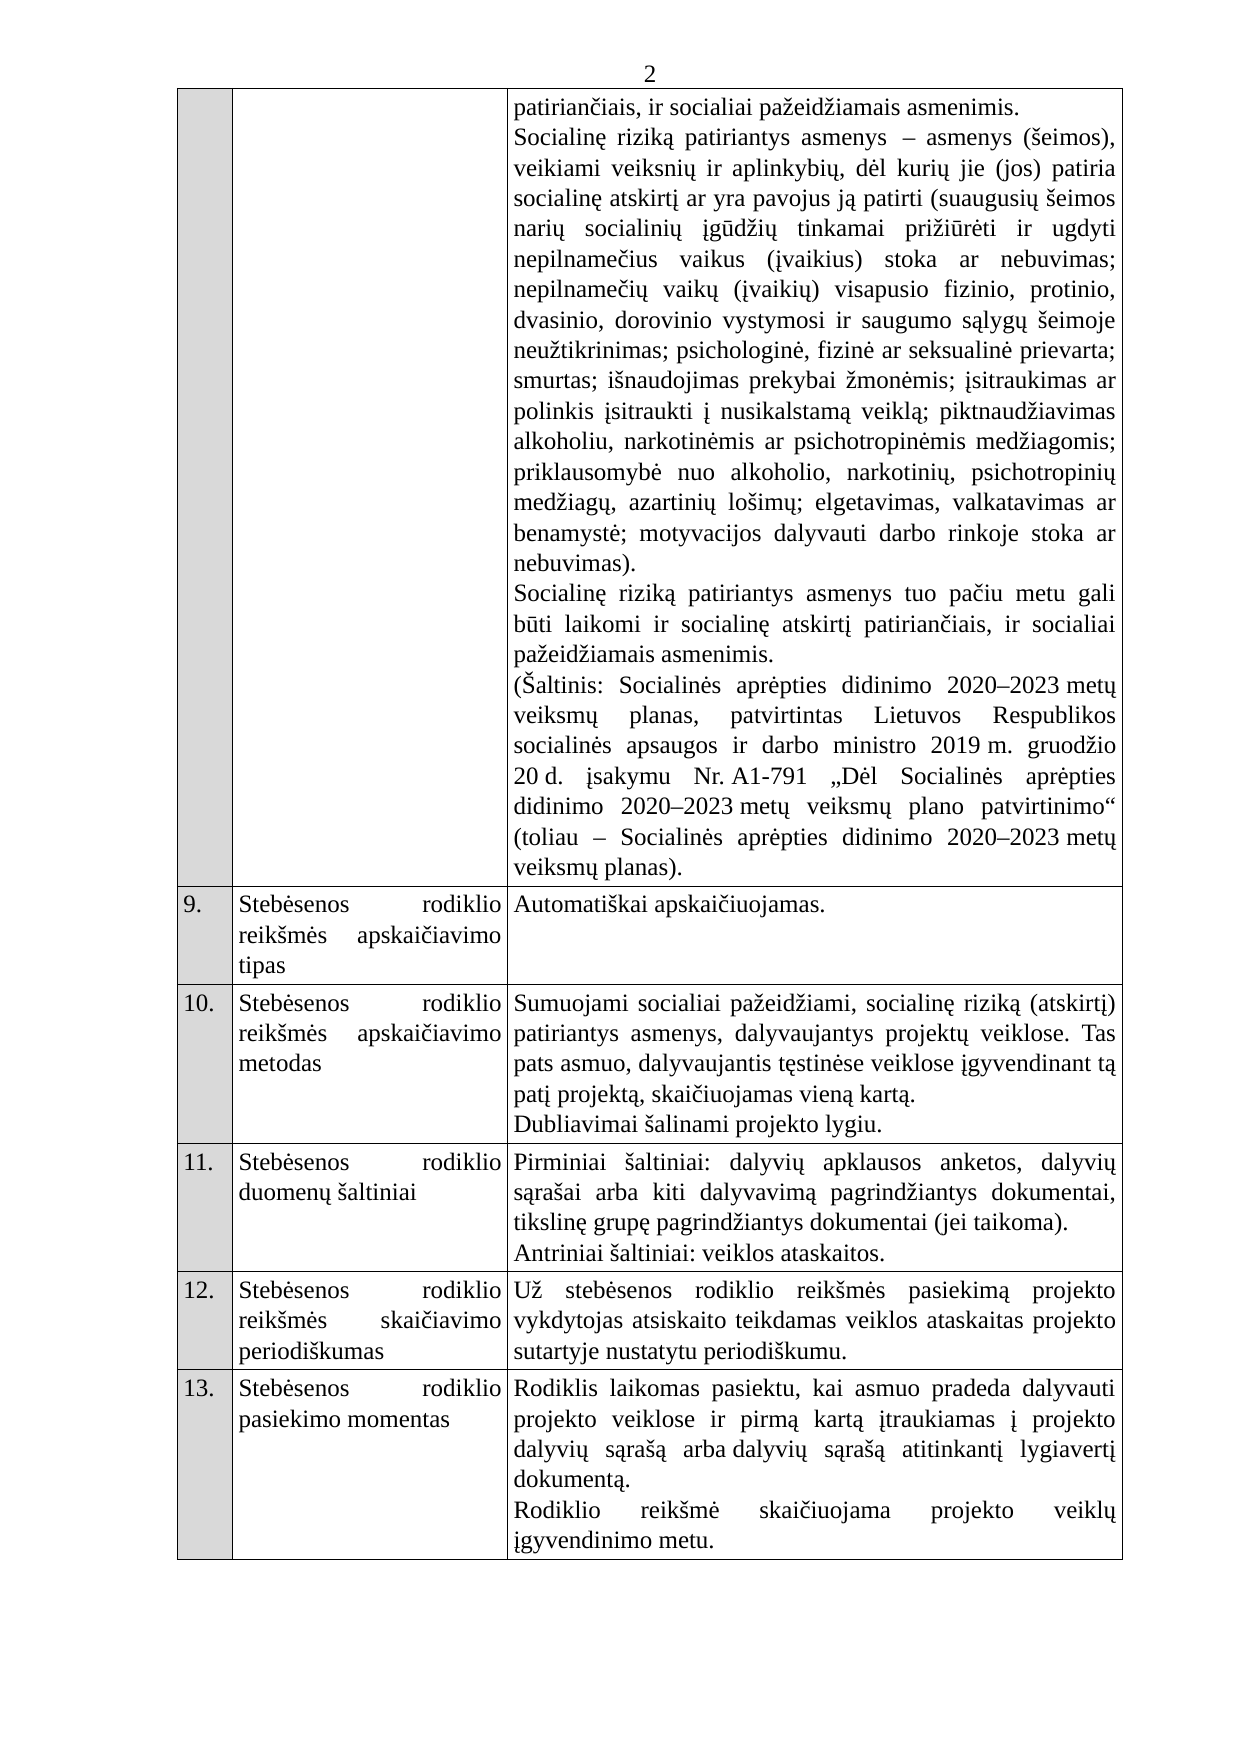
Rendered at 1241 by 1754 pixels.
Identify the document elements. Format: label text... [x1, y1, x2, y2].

table_cell Stebėsenos rodiklio pasiekimo momentas [233, 1370, 507, 1559]
table_cell 13. [178, 1370, 232, 1559]
table_cell Pirminiai šaltiniai: dalyvių apklausos anketos, dalyvių sąrašai arba kiti dalyvavimą pagrindžiantys dokumentai, tikslinę grupę pagrindžiantys dokumentai (jei taikoma). Antriniai šaltiniai: veiklos ataskaitos. [508, 1144, 1122, 1271]
table_cell Stebėsenos rodiklio reikšmės apskaičiavimo metodas [233, 985, 507, 1143]
table_cell patiriančiais, ir socialiai pažeidžiamais asmenimis. Socialinę riziką patiriantys asmenys – asmenys (šeimos), veikiami veiksnių ir aplinkybių, dėl kurių jie (jos) patiria socialinę atskirtį ar yra pavojus ją patirti (suaugusių šeimos narių socialinių įgūdžių tinkamai prižiūrėti ir ugdyti nepilnamečius vaikus (įvaikius) stoka ar nebuvimas; nepilnamečių vaikų (įvaikių) visapusio fizinio, protinio, dvasinio, dorovinio vystymosi ir saugumo sąlygų šeimoje neužtikrinimas; psichologinė, fizinė ar seksualinė prievarta; smurtas; išnaudojimas prekybai žmonėmis; įsitraukimas ar polinkis įsitraukti į nusikalstamą veiklą; piktnaudžiavimas alkoholiu, narkotinėmis ar psichotropinėmis medžiagomis; priklausomybė nuo alkoholio, narkotinių, psichotropinių medžiagų, azartinių lošimų; elgetavimas, valkatavimas ar benamystė; motyvacijos dalyvauti darbo rinkoje stoka ar nebuvimas). Socialinę riziką patiriantys asmenys tuo pačiu metu gali būti laikomi ir socialinę atskirtį patiriančiais, ir socialiai pažeidžiamais asmenimis. (Šaltinis: Socialinės aprėpties didinimo 2020–2023 metų veiksmų planas, patvirtintas Lietuvos Respublikos socialinės apsaugos ir darbo ministro 2019 m. gruodžio 20 d. įsakymu Nr. A1-791 „Dėl Socialinės aprėpties didinimo 2020–2023 metų veiksmų plano patvirtinimo“ (toliau – Socialinės aprėpties didinimo 2020–2023 metų veiksmų planas). [508, 89, 1122, 886]
table_cell Stebėsenos rodiklio reikšmės skaičiavimo periodiškumas [233, 1272, 507, 1369]
table_cell Rodiklis laikomas pasiektu, kai asmuo pradeda dalyvauti projekto veiklose ir pirmą kartą įtraukiamas į projekto dalyvių sąrašą arba dalyvių sąrašą atitinkantį lygiavertį dokumentą. Rodiklio reikšmė skaičiuojama projekto veiklų įgyvendinimo metu. [508, 1370, 1122, 1559]
table_cell [178, 89, 232, 886]
table_cell Stebėsenos rodiklio duomenų šaltiniai [233, 1144, 507, 1271]
table_cell Automatiškai apskaičiuojamas. [508, 887, 1122, 984]
table_cell 9. [178, 887, 232, 984]
table_cell Už stebėsenos rodiklio reikšmės pasiekimą projekto vykdytojas atsiskaito teikdamas veiklos ataskaitas projekto sutartyje nustatytu periodiškumu. [508, 1272, 1122, 1369]
table_cell 10. [178, 985, 232, 1143]
table_cell [233, 89, 507, 886]
table_cell 11. [178, 1144, 232, 1271]
table_cell Stebėsenos rodiklio reikšmės apskaičiavimo tipas [233, 887, 507, 984]
table_cell Sumuojami socialiai pažeidžiami, socialinę riziką (atskirtį) patiriantys asmenys, dalyvaujantys projektų veiklose. Tas pats asmuo, dalyvaujantis tęstinėse veiklose įgyvendinant tą patį projektą, skaičiuojamas vieną kartą. Dubliavimai šalinami projekto lygiu. [508, 985, 1122, 1143]
table_cell 12. [178, 1272, 232, 1369]
